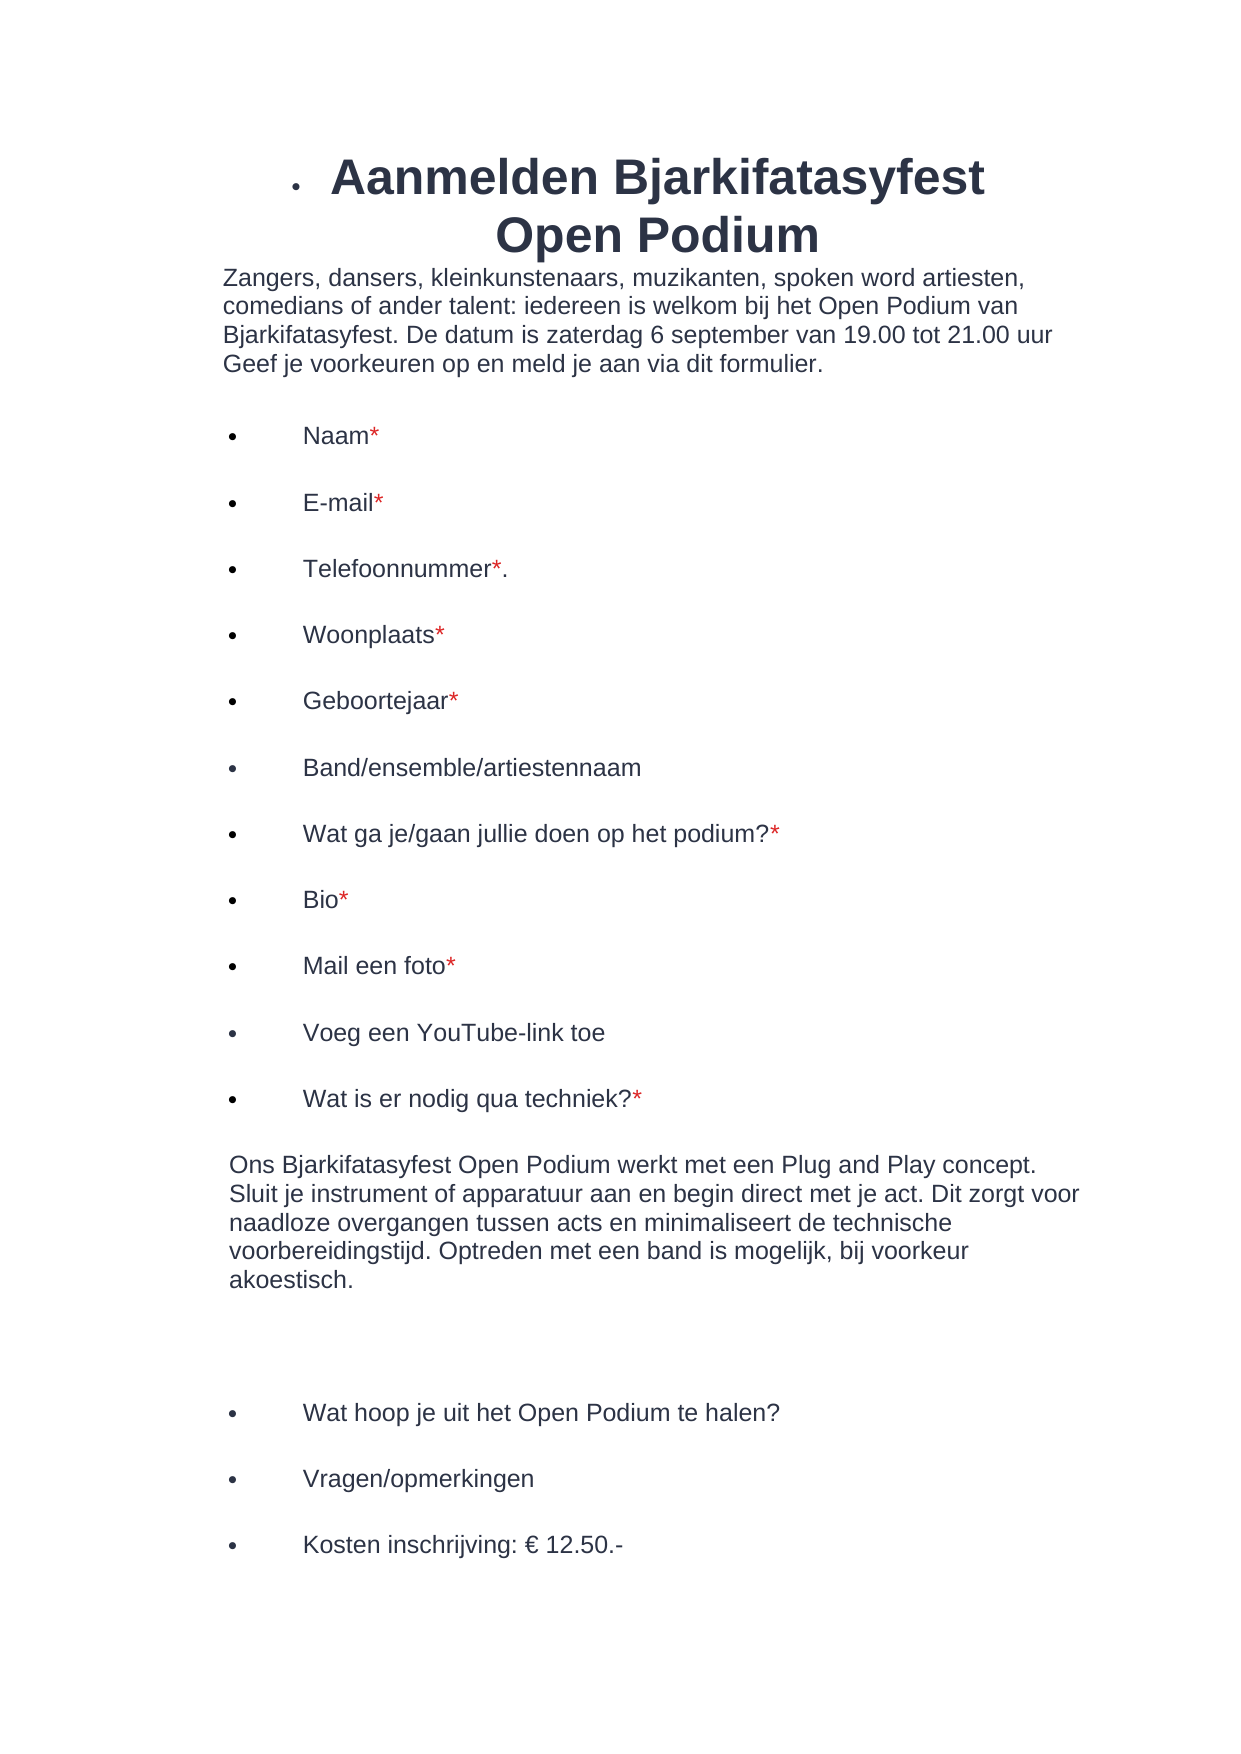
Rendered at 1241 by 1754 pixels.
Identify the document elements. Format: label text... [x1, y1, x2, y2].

list Bio* [229, 885, 1086, 914]
text Zangers, dansers, kleinkunstenaars, muzikanten, spoken word artiesten, comedians of ander talent: iedereen is welkom bij het Open Podium van Bjarkifatasyfest. De datum is zaterdag 6 september van 19.00 tot 21.00 uur Geef je voorkeuren op en meld je aan via dit formulier. [223, 263, 1093, 378]
list Telefoonnummer*. [229, 554, 1086, 583]
list Naam* [229, 421, 1086, 450]
list Band/ensemble/artiestennaam [229, 753, 1086, 781]
list Aanmelden Bjarkifatasyfest Open Podium [185, 148, 1093, 263]
list Wat hoop je uit het Open Podium te halen? [229, 1398, 1086, 1426]
list E-mail* [229, 488, 1086, 516]
list Woonplaats* [229, 620, 1086, 649]
list Mail een foto* [229, 951, 1086, 980]
list Geboortejaar* [229, 686, 1086, 715]
list Voeg een YouTube-link toe [229, 1018, 1086, 1046]
list Kosten inschrijving: € 12.50.- [229, 1530, 1086, 1559]
list Wat ga je/gaan jullie doen op het podium?* [229, 819, 1086, 848]
text Ons Bjarkifatasyfest Open Podium werkt met een Plug and Play concept. Sluit je instrument of apparatuur aan en begin direct met je act. Dit zorgt voor naadloze overgangen tussen acts en minimaliseert de technische voorbereidingstijd. Optreden met een band is mogelijk, bij voorkeur akoestisch. [229, 1150, 1086, 1294]
list Wat is er nodig qua techniek?* [229, 1084, 1086, 1113]
list Vragen/opmerkingen [229, 1464, 1086, 1493]
